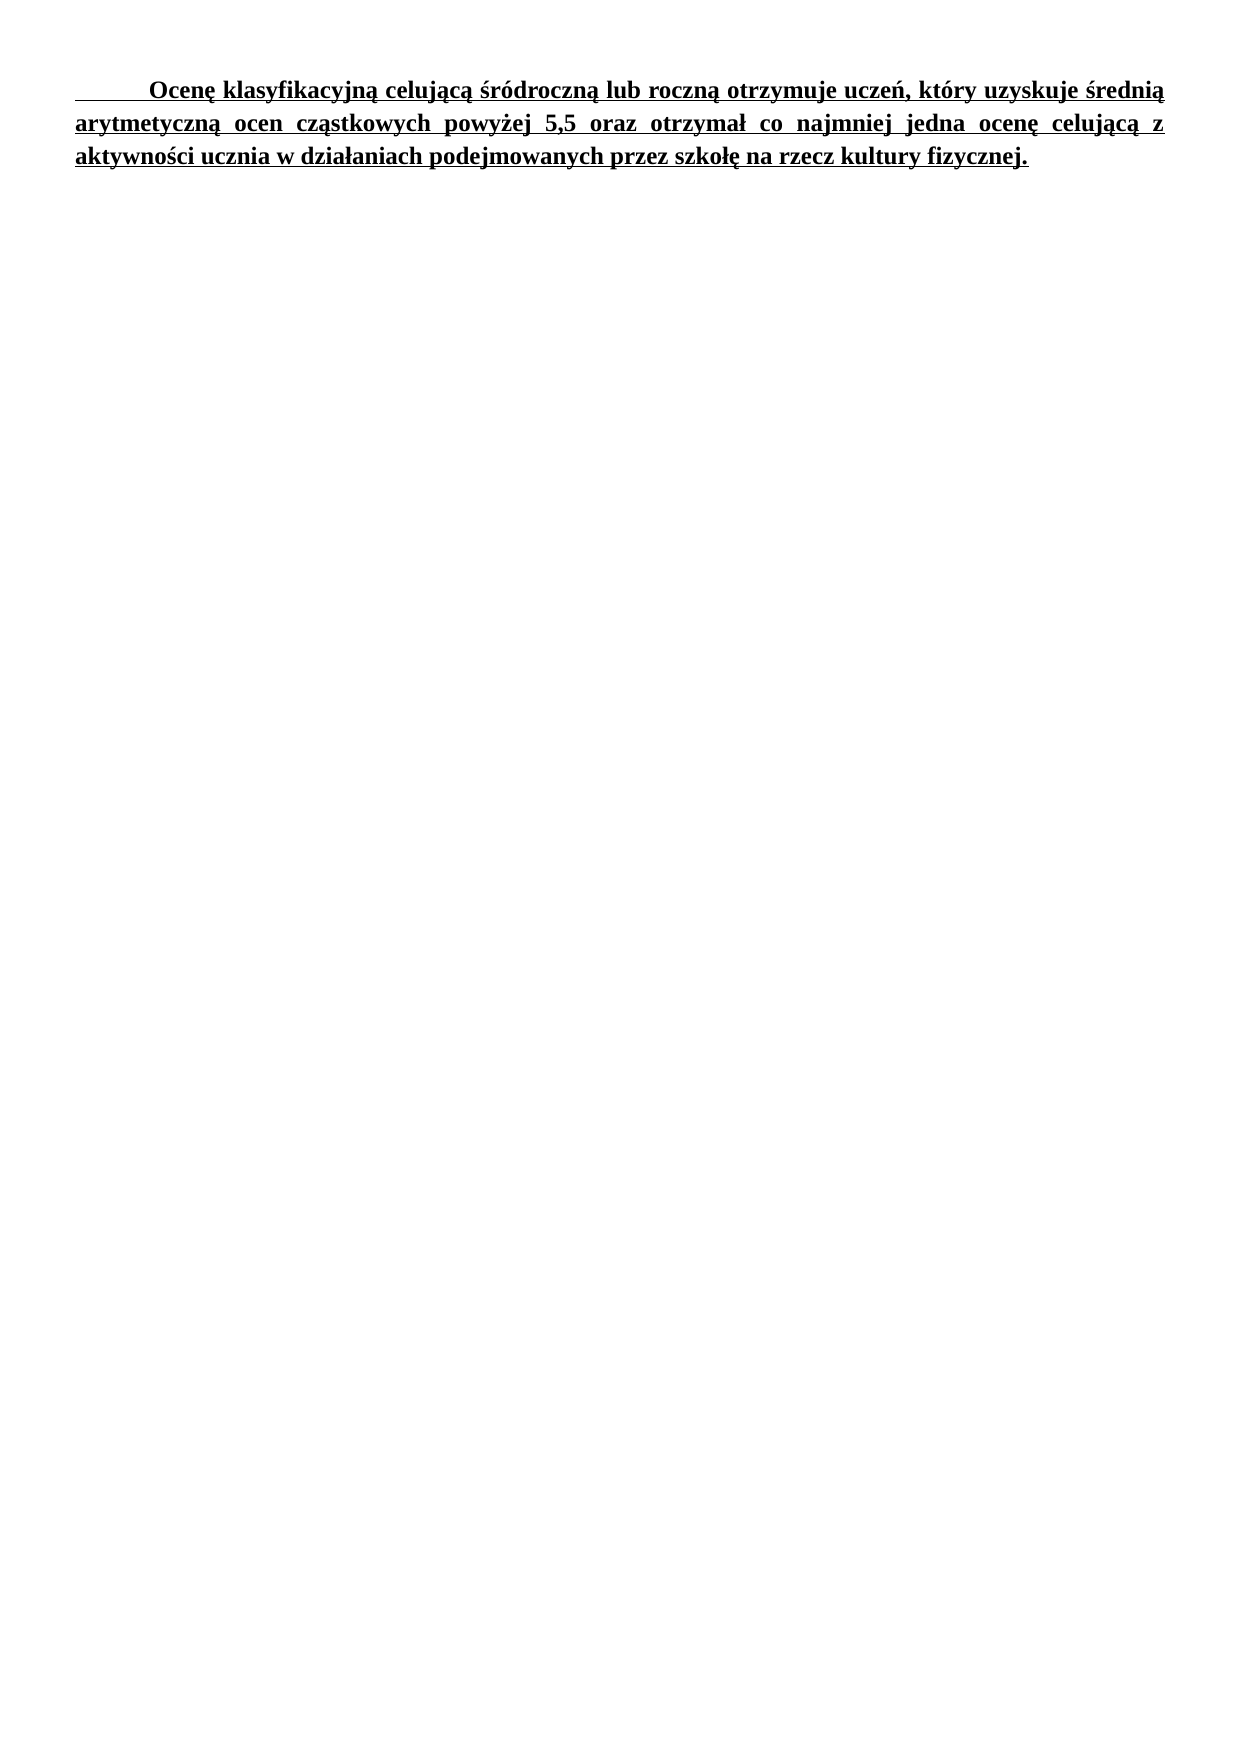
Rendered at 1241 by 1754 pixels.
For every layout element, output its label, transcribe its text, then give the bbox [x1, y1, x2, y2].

text Ocenę klasyfikacyjną celującą śródroczną lub roczną otrzymuje uczeń, który uzyskuje średnią [75, 75, 1165, 100]
text arytmetyczną ocen cząstkowych powyżej 5,5 oraz otrzymał co najmniej jedna ocenę celującą z [75, 101, 1165, 133]
text aktywności ucznia w działaniach podejmowanych przez szkołę na rzecz kultury fizycznej. [75, 134, 1165, 170]
